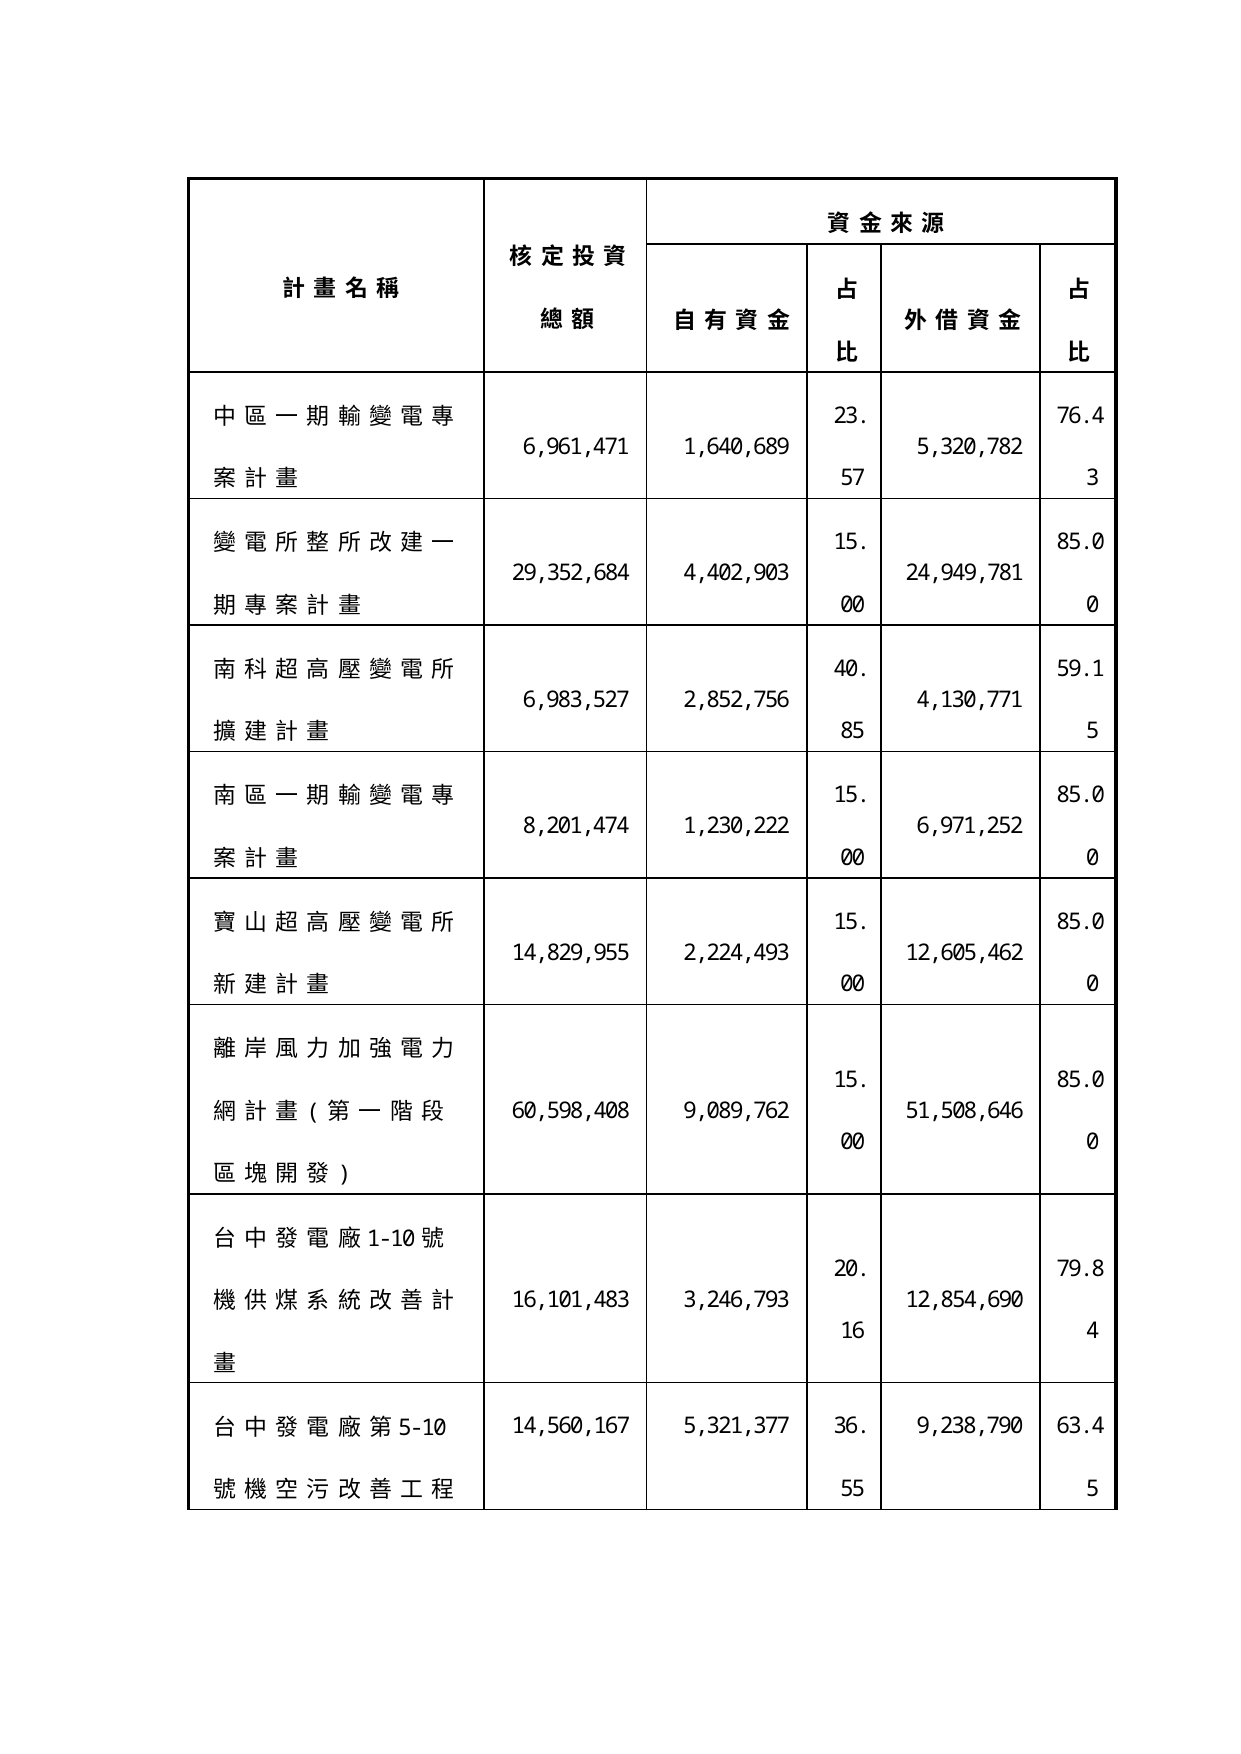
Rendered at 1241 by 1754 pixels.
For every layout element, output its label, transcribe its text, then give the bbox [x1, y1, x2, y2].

table_cell 85.00 [1041, 879, 1114, 1004]
table_cell 6,983,527 [485, 626, 646, 751]
table_cell 85.00 [1041, 1005, 1114, 1193]
table_cell 15.00 [808, 879, 880, 1004]
table_cell 15.00 [808, 1005, 880, 1193]
table_cell 24,949,781 [882, 499, 1039, 624]
table_cell 16,101,483 [485, 1195, 646, 1382]
table_header 資金來源 [647, 180, 1114, 243]
table_cell 南區一期輸變電專案計畫 [190, 752, 483, 877]
table_header 核定投資總額 [485, 180, 646, 371]
table_cell 占比 [1041, 245, 1114, 371]
table_cell 23.57 [808, 373, 880, 497]
table_cell 5,321,377 [647, 1383, 806, 1508]
table_cell 5,320,782 [882, 373, 1039, 497]
table_cell 變電所整所改建一期專案計畫 [190, 499, 483, 624]
table_cell 79.84 [1041, 1195, 1114, 1382]
table_cell 60,598,408 [485, 1005, 646, 1193]
table_cell 占比 [808, 245, 880, 371]
table_cell 9,238,790 [882, 1383, 1039, 1508]
table_cell 離岸風力加強電力網計畫(第一階段區塊開發) [190, 1005, 483, 1193]
table_cell 40.85 [808, 626, 880, 751]
table_cell 12,605,462 [882, 879, 1039, 1004]
table_header 計畫名稱 [190, 180, 483, 371]
table_cell 2,852,756 [647, 626, 806, 751]
table_cell 4,402,903 [647, 499, 806, 624]
table_cell 14,560,167 [485, 1383, 646, 1508]
table_cell 36.55 [808, 1383, 880, 1508]
table_cell 59.15 [1041, 626, 1114, 751]
table_cell 15.00 [808, 752, 880, 877]
table_cell 85.00 [1041, 752, 1114, 877]
table_cell 76.43 [1041, 373, 1114, 497]
table_cell 2,224,493 [647, 879, 806, 1004]
table_cell 85.00 [1041, 499, 1114, 624]
table_cell 自有資金 [647, 245, 806, 371]
table_cell 29,352,684 [485, 499, 646, 624]
table_cell 南科超高壓變電所擴建計畫 [190, 626, 483, 751]
table_cell 15.00 [808, 499, 880, 624]
table_cell 6,961,471 [485, 373, 646, 497]
table_cell 6,971,252 [882, 752, 1039, 877]
table_cell 14,829,955 [485, 879, 646, 1004]
table_cell 8,201,474 [485, 752, 646, 877]
table_cell 20.16 [808, 1195, 880, 1382]
table_cell 台中發電廠第5-10號機空污改善工程 [190, 1383, 483, 1508]
table_cell 63.45 [1041, 1383, 1114, 1508]
table_cell 4,130,771 [882, 626, 1039, 751]
table_cell 9,089,762 [647, 1005, 806, 1193]
table_cell 中區一期輸變電專案計畫 [190, 373, 483, 497]
table_cell 外借資金 [882, 245, 1039, 371]
table_cell 寶山超高壓變電所新建計畫 [190, 879, 483, 1004]
table_cell 1,640,689 [647, 373, 806, 497]
table_cell 台中發電廠1-10號機供煤系統改善計畫 [190, 1195, 483, 1382]
table_cell 12,854,690 [882, 1195, 1039, 1382]
table_cell 51,508,646 [882, 1005, 1039, 1193]
table_cell 1,230,222 [647, 752, 806, 877]
table_cell 3,246,793 [647, 1195, 806, 1382]
